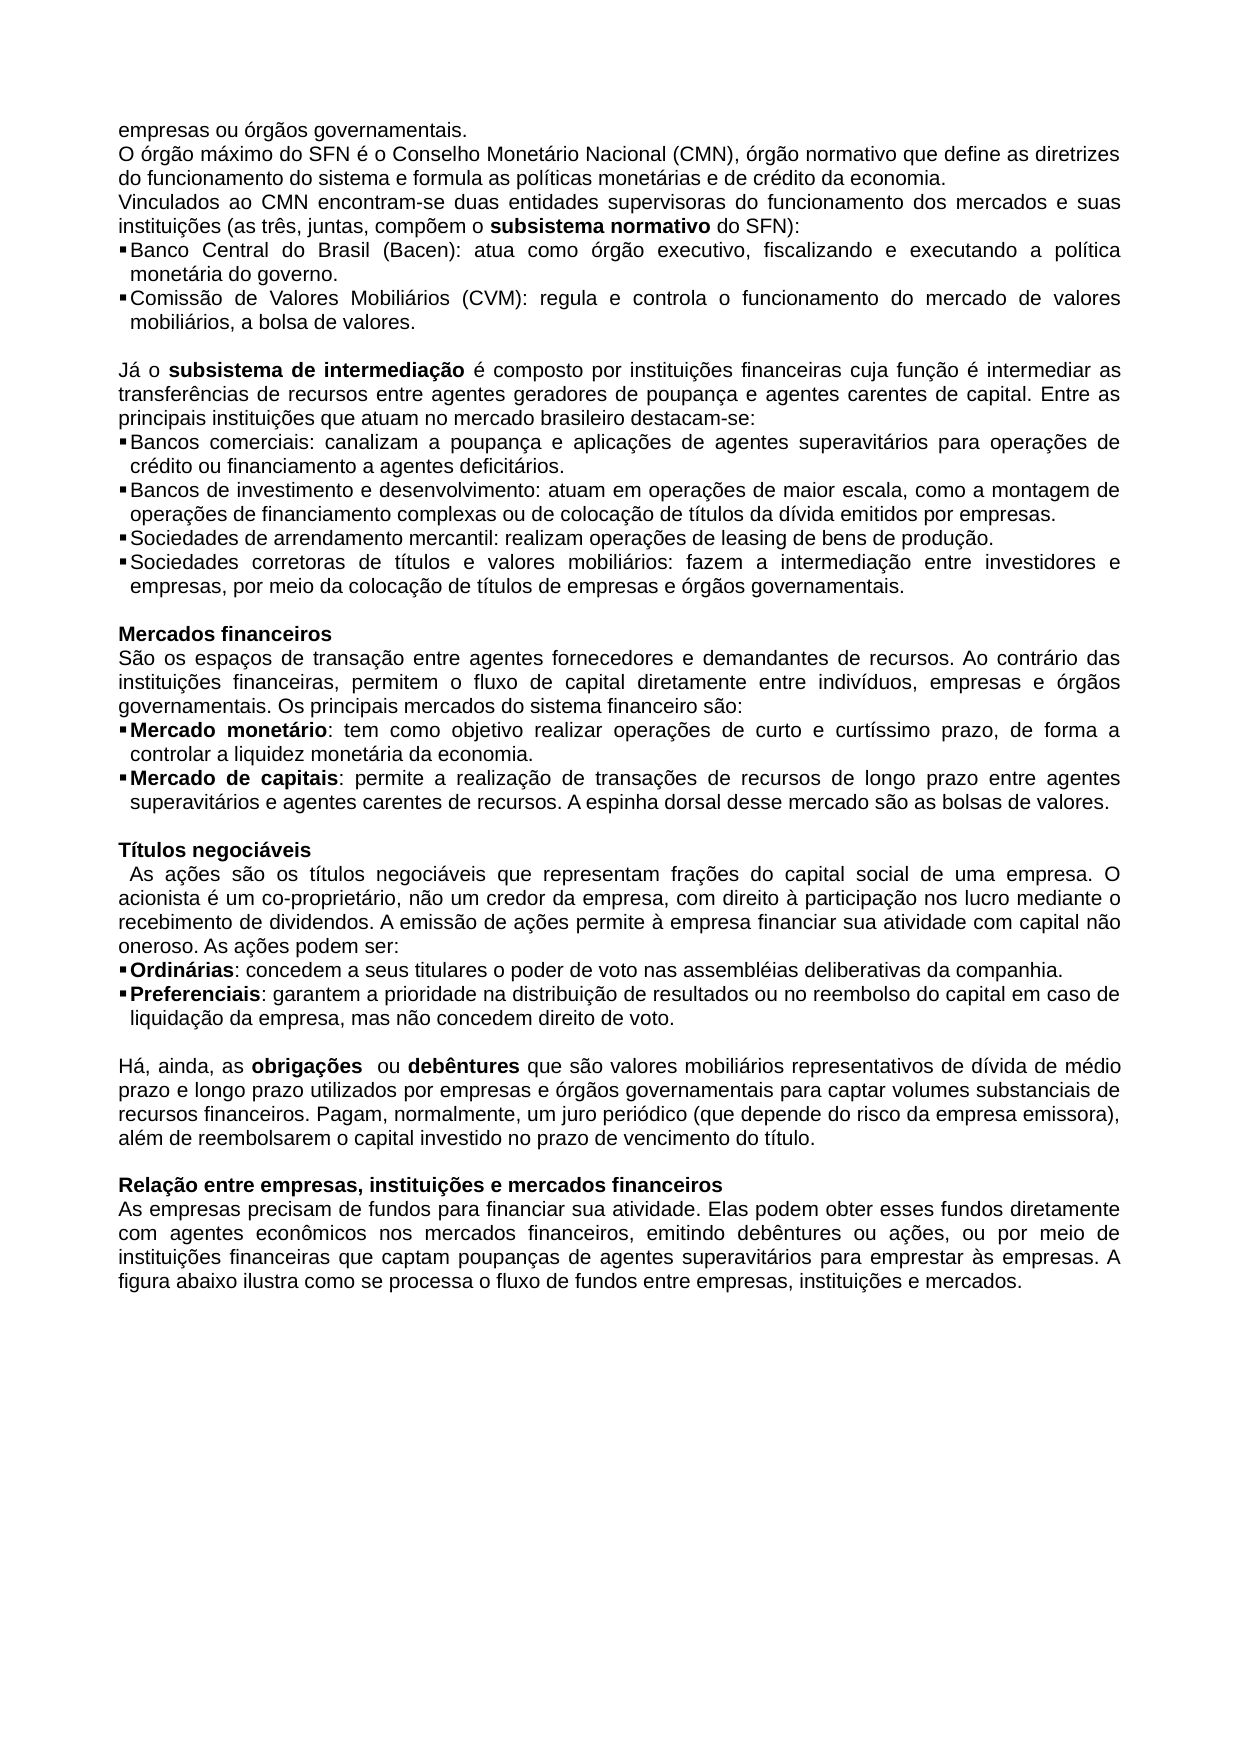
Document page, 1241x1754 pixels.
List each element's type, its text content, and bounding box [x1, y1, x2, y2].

list Bancos comerciais: canalizam a poupança e aplicações de agentes superavitários para operações de crédito ou financiamento a agentes deficitários. [118, 430, 1122, 478]
text Já o subsistema de intermediação é composto por instituições financeiras cuja função é intermediar as transferências de recursos entre agentes geradores de poupança e agentes carentes de capital. Entre as principais instituições que atuam no mercado brasileiro destacam-se: [118, 358, 1122, 430]
text São os espaços de transação entre agentes fornecedores e demandantes de recursos. Ao contrário das instituições financeiras, permitem o fluxo de capital diretamente entre indivíduos, empresas e órgãos governamentais. Os principais mercados do sistema financeiro são: [118, 646, 1122, 718]
list Bancos de investimento e desenvolvimento: atuam em operações de maior escala, como a montagem de operações de financiamento complexas ou de colocação de títulos da dívida emitidos por empresas. [118, 478, 1122, 526]
text Há, ainda, as obrigações ou debêntures que são valores mobiliários representativos de dívida de médio prazo e longo prazo utilizados por empresas e órgãos governamentais para captar volumes substanciais de recursos financeiros. Pagam, normalmente, um juro periódico (que depende do risco da empresa emissora), além de reembolsarem o capital investido no prazo de vencimento do título. [118, 1053, 1122, 1149]
list Mercado de capitais: permite a realização de transações de recursos de longo prazo entre agentes superavitários e agentes carentes de recursos. A espinha dorsal desse mercado são as bolsas de valores. [118, 766, 1122, 814]
text As empresas precisam de fundos para financiar sua atividade. Elas podem obter esses fundos diretamente com agentes econômicos nos mercados financeiros, emitindo debêntures ou ações, ou por meio de instituições financeiras que captam poupanças de agentes superavitários para emprestar às empresas. A figura abaixo ilustra como se processa o fluxo de fundos entre empresas, instituições e mercados. [118, 1197, 1122, 1293]
list Ordinárias: concedem a seus titulares o poder de voto nas assembléias deliberativas da companhia. [118, 957, 1122, 982]
list Banco Central do Brasil (Bacen): atua como órgão executivo, fiscalizando e executando a política monetária do governo. [118, 238, 1122, 286]
list Mercado monetário: tem como objetivo realizar operações de curto e curtíssimo prazo, de forma a controlar a liquidez monetária da economia. [118, 718, 1122, 766]
list Sociedades corretoras de títulos e valores mobiliários: fazem a intermediação entre investidores e empresas, por meio da colocação de títulos de empresas e órgãos governamentais. [118, 550, 1122, 598]
text Relação entre empresas, instituições e mercados financeiros [118, 1173, 1122, 1197]
text Títulos negociáveis [118, 838, 1122, 862]
text Vinculados ao CMN encontram-se duas entidades supervisoras do funcionamento dos mercados e suas instituições (as três, juntas, compõem o subsistema normativo do SFN): [118, 190, 1122, 238]
text As ações são os títulos negociáveis que representam frações do capital social de uma empresa. O acionista é um co-proprietário, não um credor da empresa, com direito à participação nos lucro mediante o recebimento de dividendos. A emissão de ações permite à empresa financiar sua atividade com capital não oneroso. As ações podem ser: [118, 862, 1122, 957]
text O órgão máximo do SFN é o Conselho Monetário Nacional (CMN), órgão normativo que define as diretrizes do funcionamento do sistema e formula as políticas monetárias e de crédito da economia. [118, 142, 1122, 190]
text empresas ou órgãos governamentais. [118, 118, 1122, 142]
list Preferenciais: garantem a prioridade na distribuição de resultados ou no reembolso do capital em caso de liquidação da empresa, mas não concedem direito de voto. [118, 982, 1122, 1029]
text Mercados financeiros [118, 622, 1122, 646]
list Sociedades de arrendamento mercantil: realizam operações de leasing de bens de produção. [118, 526, 1122, 550]
list Comissão de Valores Mobiliários (CVM): regula e controla o funcionamento do mercado de valores mobiliários, a bolsa de valores. [118, 286, 1122, 334]
